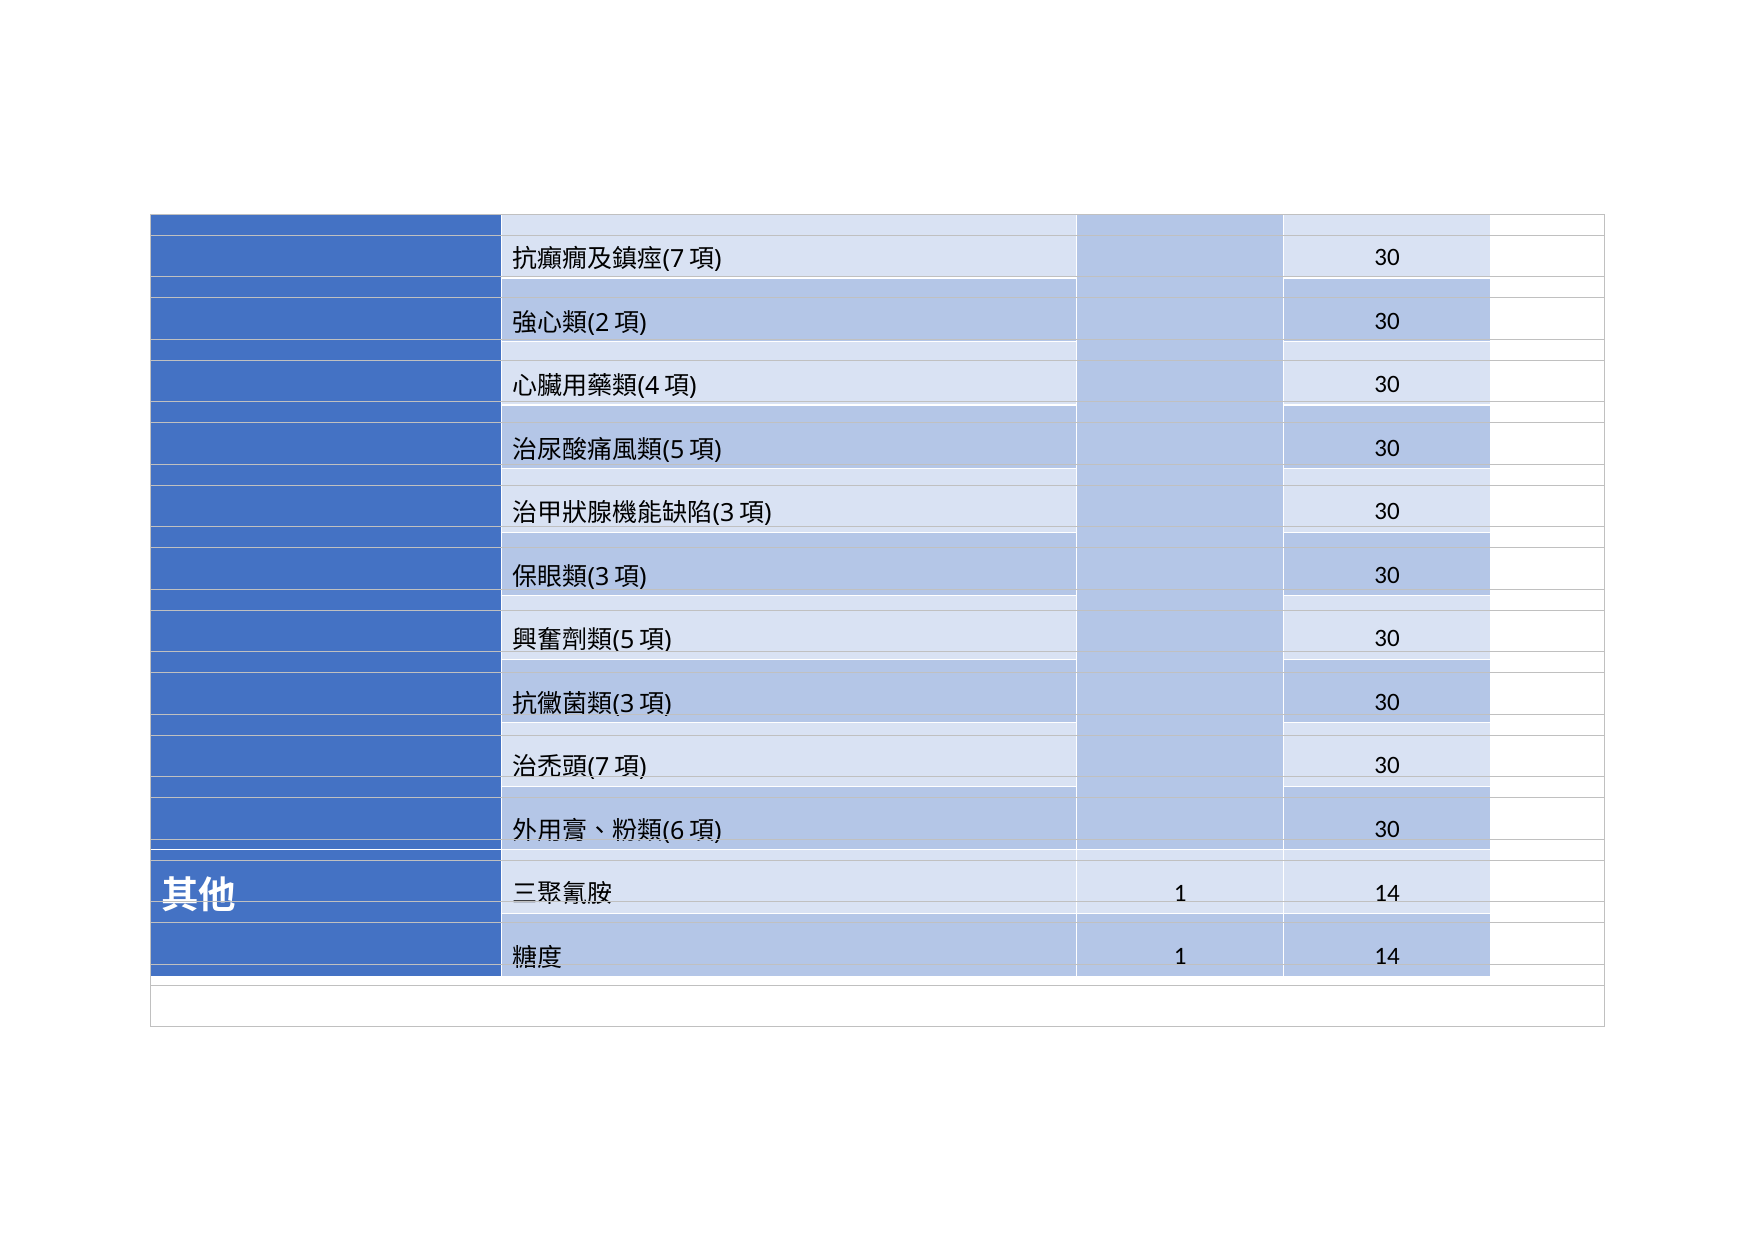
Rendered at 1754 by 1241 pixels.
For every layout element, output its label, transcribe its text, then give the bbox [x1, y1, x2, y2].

table_cell 1 [1077, 923, 1283, 964]
table_cell [502, 279, 1076, 297]
table_cell [151, 652, 501, 672]
table_cell [1284, 406, 1490, 422]
table_cell 治尿酸痛風類(5項) [502, 423, 1076, 464]
table_cell [151, 715, 501, 735]
table_cell 1 [1077, 861, 1283, 901]
table_cell 14 [1284, 965, 1490, 976]
table_cell 強心類(2項) [502, 298, 1076, 339]
table_cell [151, 840, 501, 849]
table_cell [1284, 596, 1490, 610]
table_cell 30 [1284, 298, 1490, 339]
table_cell [151, 548, 501, 589]
table_cell 其他 [217, 902, 230, 907]
table_cell 治甲狀腺機能缺陷(3項) [502, 486, 1076, 526]
table_cell [151, 298, 501, 339]
table_cell 三聚氰胺 [502, 850, 1076, 860]
table_cell 30 [1284, 798, 1490, 839]
table_cell [502, 723, 1076, 735]
table_cell [1284, 533, 1490, 547]
table_cell [1077, 527, 1283, 547]
table_cell [1284, 787, 1490, 797]
table_cell [1077, 486, 1283, 526]
table_cell [502, 342, 1076, 360]
table_cell [151, 277, 501, 297]
table_cell 保眼類(3項) [502, 548, 1076, 589]
table_cell [1077, 850, 1283, 860]
table_cell [502, 406, 1076, 422]
table_cell [1077, 840, 1283, 849]
table_cell [1077, 402, 1283, 422]
table_cell 30 [1284, 736, 1490, 776]
table_cell [1077, 340, 1283, 360]
table_cell [151, 798, 501, 839]
table_cell [151, 340, 501, 360]
table_cell [1077, 902, 1283, 913]
table_cell [151, 423, 501, 464]
table_cell 糖度 [502, 923, 1076, 964]
table_cell [1284, 850, 1490, 860]
table_cell [151, 527, 501, 547]
table_cell [502, 469, 1076, 485]
table_cell [151, 611, 501, 651]
table_cell [1284, 723, 1490, 735]
table_cell 1 [1077, 965, 1283, 976]
table_cell 其他 [151, 861, 501, 901]
table_cell [1077, 236, 1283, 276]
table_cell [151, 215, 501, 235]
table_cell 14 [1284, 923, 1490, 964]
table_cell [502, 715, 1076, 722]
table_cell [502, 660, 1076, 672]
table_cell 糖度 [502, 965, 1076, 976]
table_cell 其他 [208, 892, 213, 901]
table_cell 14 [1284, 861, 1490, 901]
table_cell [1077, 715, 1283, 735]
table_cell [1077, 548, 1283, 589]
table_cell 30 [1284, 423, 1490, 464]
table_cell [151, 236, 501, 276]
table_cell 三聚氰胺 [502, 902, 1076, 913]
table_cell 外用膏、粉類(6項) [502, 798, 1076, 839]
table_cell 心臟用藥類(4項) [502, 361, 1076, 401]
table_cell 其他 [217, 891, 221, 901]
table_cell 其他 [151, 965, 501, 976]
table_cell [1284, 215, 1490, 235]
table_cell [1284, 590, 1490, 595]
table_cell [151, 465, 501, 485]
table_cell 外用膏、粉類(6項) [502, 840, 1076, 849]
table_cell 抗黴菌類(3項) [502, 673, 1076, 714]
table_cell 三聚氰胺 [502, 861, 1076, 901]
table_cell [1077, 798, 1283, 839]
table_cell [1284, 279, 1490, 297]
table_cell [502, 596, 1076, 610]
table_cell 治禿頭(7項) [502, 736, 1076, 776]
table_cell [1077, 277, 1283, 297]
table_cell [151, 777, 501, 797]
table_cell [502, 533, 1076, 547]
table_cell 抗癲癇及鎮痙(7項) [502, 236, 1076, 276]
table_cell [502, 590, 1076, 595]
table_cell 興奮劑類(5項) [502, 611, 1076, 651]
table_cell [502, 215, 1076, 235]
table_cell 14 [1284, 914, 1490, 922]
table_cell 30 [1284, 361, 1490, 401]
table_cell [151, 590, 501, 610]
table_cell [1284, 902, 1490, 913]
table_cell [1284, 840, 1490, 849]
table_cell 30 [1284, 236, 1490, 276]
table_cell [1077, 465, 1283, 485]
table_cell [1284, 660, 1490, 672]
table_cell [151, 736, 501, 776]
table_cell 1 [1077, 914, 1283, 922]
table_cell [1077, 777, 1283, 797]
table_cell 30 [1284, 673, 1490, 714]
table_cell 其他 [151, 850, 501, 860]
table_cell [1077, 423, 1283, 464]
table_cell [151, 673, 501, 714]
table_cell [502, 777, 1076, 786]
table_cell [1284, 469, 1490, 485]
table_cell [1077, 298, 1283, 339]
table_cell [502, 652, 1076, 659]
table_cell 其他 [151, 923, 501, 964]
table_cell [1077, 590, 1283, 610]
table_cell 其他 [151, 902, 501, 922]
table_cell 30 [1284, 548, 1490, 589]
table_cell [1284, 342, 1490, 360]
table_cell [151, 486, 501, 526]
table_cell [1077, 673, 1283, 714]
table_cell 30 [1284, 611, 1490, 651]
table_cell [1077, 215, 1283, 235]
table_cell [151, 361, 501, 401]
table_cell [151, 402, 501, 422]
table_cell [1284, 527, 1490, 532]
table_cell [1077, 611, 1283, 651]
table_cell 其他 [225, 888, 230, 901]
table_cell [1284, 715, 1490, 722]
table_cell 30 [1284, 486, 1490, 526]
table_cell 糖度 [502, 914, 1076, 922]
table_cell 外用膏、粉類(6項) [502, 787, 1076, 797]
table_cell [1284, 652, 1490, 659]
table_cell [502, 527, 1076, 532]
table_cell [1077, 652, 1283, 672]
table_cell [1284, 777, 1490, 786]
table_cell [1077, 736, 1283, 776]
table_cell [1077, 361, 1283, 401]
